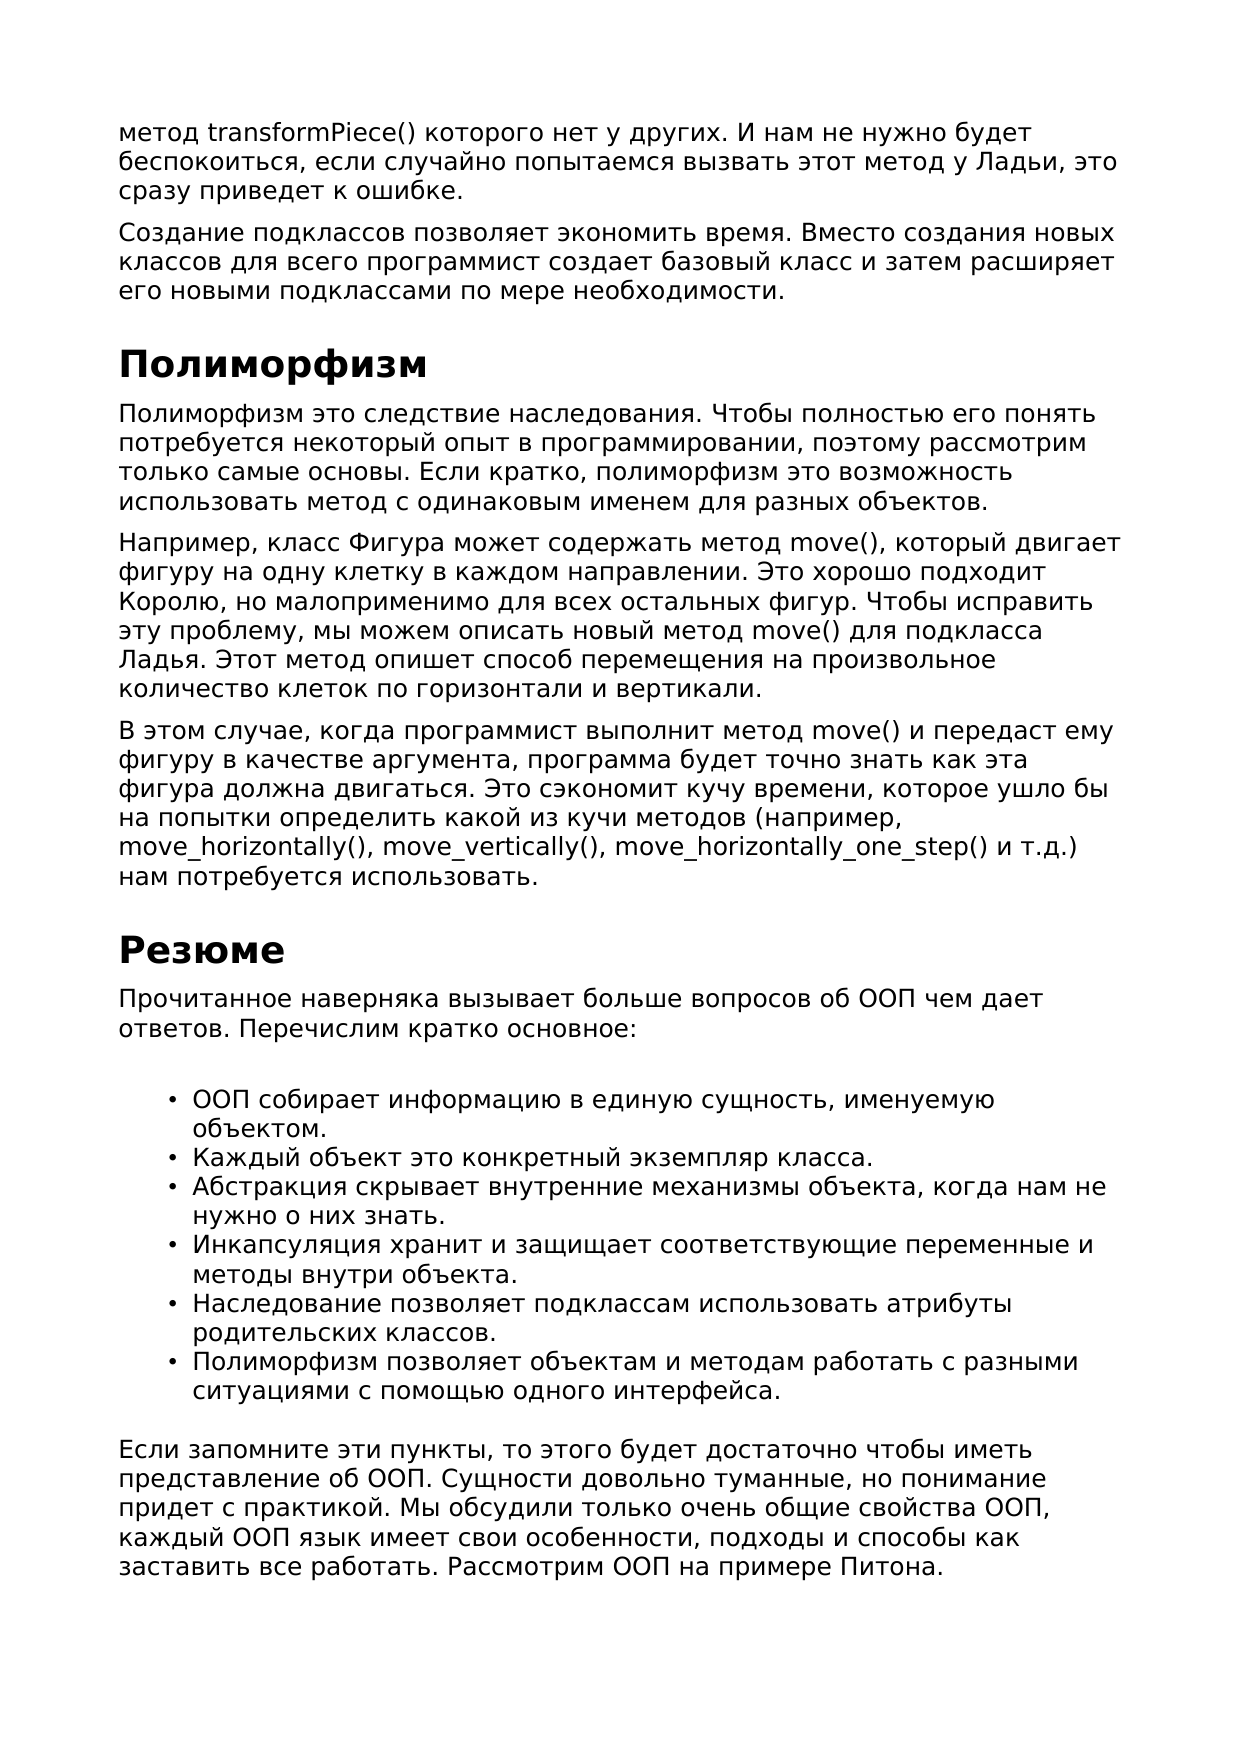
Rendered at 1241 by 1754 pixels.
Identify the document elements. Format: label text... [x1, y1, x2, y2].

list Абстракция скрывает внутренние механизмы объекта, когда нам не нужно о них знать. [177, 1172, 1122, 1231]
list Каждый объект это конкретный экземпляр класса. [177, 1143, 1122, 1172]
text Например, класс Фигура может содержать метод move(), который двигает фигуру на одну клетку в каждом направлении. Это хорошо подходит Королю, но малоприменимо для всех остальных фигур. Чтобы исправить эту проблему, мы можем описать новый метод move() для подкласса Ладья. Этот метод опишет способ перемещения на произвольное количество клеток по горизонтали и вертикали. [118, 528, 1122, 703]
subtitle Резюме [118, 928, 1122, 972]
subtitle Полиморфизм [118, 343, 1122, 387]
text Создание подклассов позволяет экономить время. Вместо создания новых классов для всего программист создает базовый класс и затем расширяет его новыми подклассами по мере необходимости. [118, 218, 1122, 306]
text Если запомните эти пункты, то этого будет достаточно чтобы иметь представление об ООП. Сущности довольно туманные, но понимание придет с практикой. Мы обсудили только очень общие свойства ООП, каждый ООП язык имеет свои особенности, подходы и способы как заставить все работать. Рассмотрим ООП на примере Питона. [118, 1435, 1122, 1581]
list Инкапсуляция хранит и защищает соответствующие переменные и методы внутри объекта. [177, 1231, 1122, 1289]
text В этом случае, когда программист выполнит метод move() и передаст ему фигуру в качестве аргумента, программа будет точно знать как эта фигура должна двигаться. Это сэкономит кучу времени, которое ушло бы на попытки определить какой из кучи методов (например, move_horizontally(), move_vertically(), move_horizontally_one_step() и т.д.) нам потребуется использовать. [118, 716, 1122, 891]
list Полиморфизм позволяет объектам и методам работать с разными ситуациями с помощью одного интерфейса. [177, 1347, 1122, 1406]
list ООП собирает информацию в единую сущность, именуемую объектом. [177, 1085, 1122, 1143]
list Наследование позволяет подклассам использовать атрибуты родительских классов. [177, 1289, 1122, 1347]
text Прочитанное наверняка вызывает больше вопросов об ООП чем дает ответов. Перечислим кратко основное: [118, 984, 1122, 1043]
text Полиморфизм это следствие наследования. Чтобы полностью его понять потребуется некоторый опыт в программировании, поэтому рассмотрим только самые основы. Если кратко, полиморфизм это возможность использовать метод с одинаковым именем для разных объектов. [118, 399, 1122, 516]
text метод transformPiece() которого нет у других. И нам не нужно будет беспокоиться, если случайно попытаемся вызвать этот метод у Ладьи, это сразу приведет к ошибке. [118, 118, 1122, 206]
